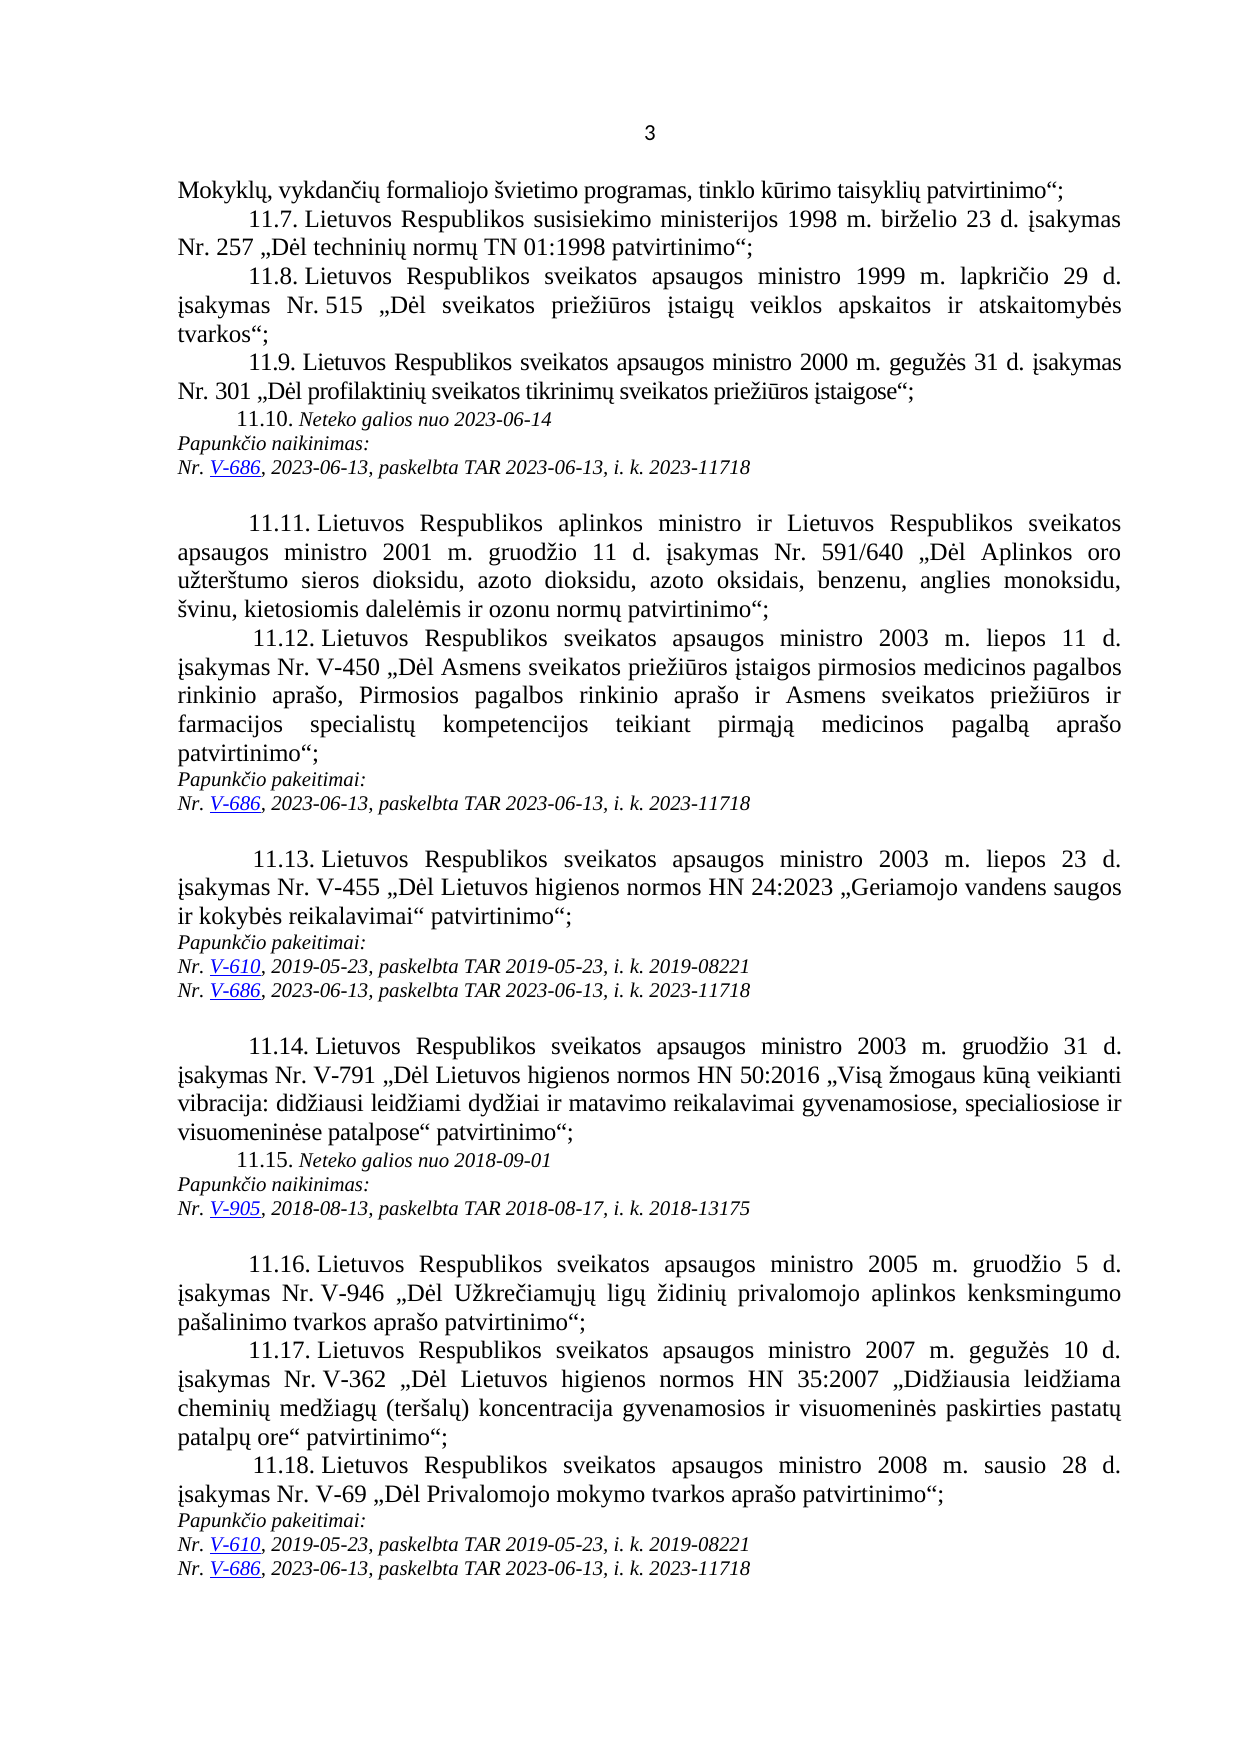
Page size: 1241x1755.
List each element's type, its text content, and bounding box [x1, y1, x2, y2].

text Nr. V-686, 2023-06-13, paskelbta TAR 2023-06-13, i. k. 2023-11718 [177, 455, 1122, 479]
text 11.7. Lietuvos Respublikos susisiekimo ministerijos 1998 m. birželio 23 d. įsakymas Nr. 257 „Dėl techninių normų TN 01:1998 patvirtinimo“; [177, 204, 1122, 261]
text Papunkčio pakeitimai: [177, 930, 1122, 954]
text Nr. V-686, 2023-06-13, paskelbta TAR 2023-06-13, i. k. 2023-11718 [177, 978, 1122, 1002]
text Papunkčio pakeitimai: [177, 767, 1122, 791]
text Mokyklų, vykdančių formaliojo švietimo programas, tinklo kūrimo taisyklių patvirtinimo“; [177, 175, 1122, 204]
text Nr. V-686, 2023-06-13, paskelbta TAR 2023-06-13, i. k. 2023-11718 [177, 791, 1122, 815]
text 11.14. Lietuvos Respublikos sveikatos apsaugos ministro 2003 m. gruodžio 31 d. įsakymas Nr. V-791 „Dėl Lietuvos higienos normos HN 50:2016 „Visą žmogaus kūną veikianti vibracija: didžiausi leidžiami dydžiai ir matavimo reikalavimai gyvenamosiose, specialiosiose ir visuomeninėse patalpose“ patvirtinimo“; [177, 1031, 1122, 1146]
text Nr. V-610, 2019-05-23, paskelbta TAR 2019-05-23, i. k. 2019-08221 [177, 1532, 1122, 1556]
text 11.17. Lietuvos Respublikos sveikatos apsaugos ministro 2007 m. gegužės 10 d. įsakymas Nr. V-362 „Dėl Lietuvos higienos normos HN 35:2007 „Didžiausia leidžiama cheminių medžiagų (teršalų) koncentracija gyvenamosios ir visuomeninės paskirties pastatų patalpų ore“ patvirtinimo“; [177, 1335, 1122, 1450]
text Nr. V-905, 2018-08-13, paskelbta TAR 2018-08-17, i. k. 2018-13175 [177, 1196, 1122, 1220]
text 11.8. Lietuvos Respublikos sveikatos apsaugos ministro 1999 m. lapkričio 29 d. įsakymas Nr. 515 „Dėl sveikatos priežiūros įstaigų veiklos apskaitos ir atskaitomybės tvarkos“; [177, 261, 1122, 347]
text Nr. V-610, 2019-05-23, paskelbta TAR 2019-05-23, i. k. 2019-08221 [177, 954, 1122, 978]
text 11.16. Lietuvos Respublikos sveikatos apsaugos ministro 2005 m. gruodžio 5 d. įsakymas Nr. V-946 „Dėl Užkrečiamųjų ligų židinių privalomojo aplinkos kenksmingumo pašalinimo tvarkos aprašo patvirtinimo“; [177, 1249, 1122, 1335]
text 11.9. Lietuvos Respublikos sveikatos apsaugos ministro 2000 m. gegužės 31 d. įsakymas Nr. 301 „Dėl profilaktinių sveikatos tikrinimų sveikatos priežiūros įstaigose“; [177, 347, 1122, 405]
text 11.13. Lietuvos Respublikos sveikatos apsaugos ministro 2003 m. liepos 23 d. įsakymas Nr. V-455 „Dėl Lietuvos higienos normos HN 24:2023 „Geriamojo vandens saugos ir kokybės reikalavimai“ patvirtinimo“; [177, 844, 1122, 930]
text Papunkčio naikinimas: [177, 431, 1122, 455]
text 11.12. Lietuvos Respublikos sveikatos apsaugos ministro 2003 m. liepos 11 d. įsakymas Nr. V-450 „Dėl Asmens sveikatos priežiūros įstaigos pirmosios medicinos pagalbos rinkinio aprašo, Pirmosios pagalbos rinkinio aprašo ir Asmens sveikatos priežiūros ir farmacijos specialistų kompetencijos teikiant pirmąją medicinos pagalbą aprašo patvirtinimo“; [177, 623, 1122, 767]
text 11.10. Neteko galios nuo 2023-06-14 [177, 405, 1122, 431]
text 11.18. Lietuvos Respublikos sveikatos apsaugos ministro 2008 m. sausio 28 d. įsakymas Nr. V-69 „Dėl Privalomojo mokymo tvarkos aprašo patvirtinimo“; [177, 1450, 1122, 1508]
text 11.11. Lietuvos Respublikos aplinkos ministro ir Lietuvos Respublikos sveikatos apsaugos ministro 2001 m. gruodžio 11 d. įsakymas Nr. 591/640 „Dėl Aplinkos oro užterštumo sieros dioksidu, azoto dioksidu, azoto oksidais, benzenu, anglies monoksidu, švinu, kietosiomis dalelėmis ir ozonu normų patvirtinimo“; [177, 508, 1122, 623]
text Papunkčio pakeitimai: [177, 1508, 1122, 1532]
text Nr. V-686, 2023-06-13, paskelbta TAR 2023-06-13, i. k. 2023-11718 [177, 1556, 1122, 1580]
text Papunkčio naikinimas: [177, 1172, 1122, 1196]
text 11.15. Neteko galios nuo 2018-09-01 [177, 1146, 1122, 1172]
